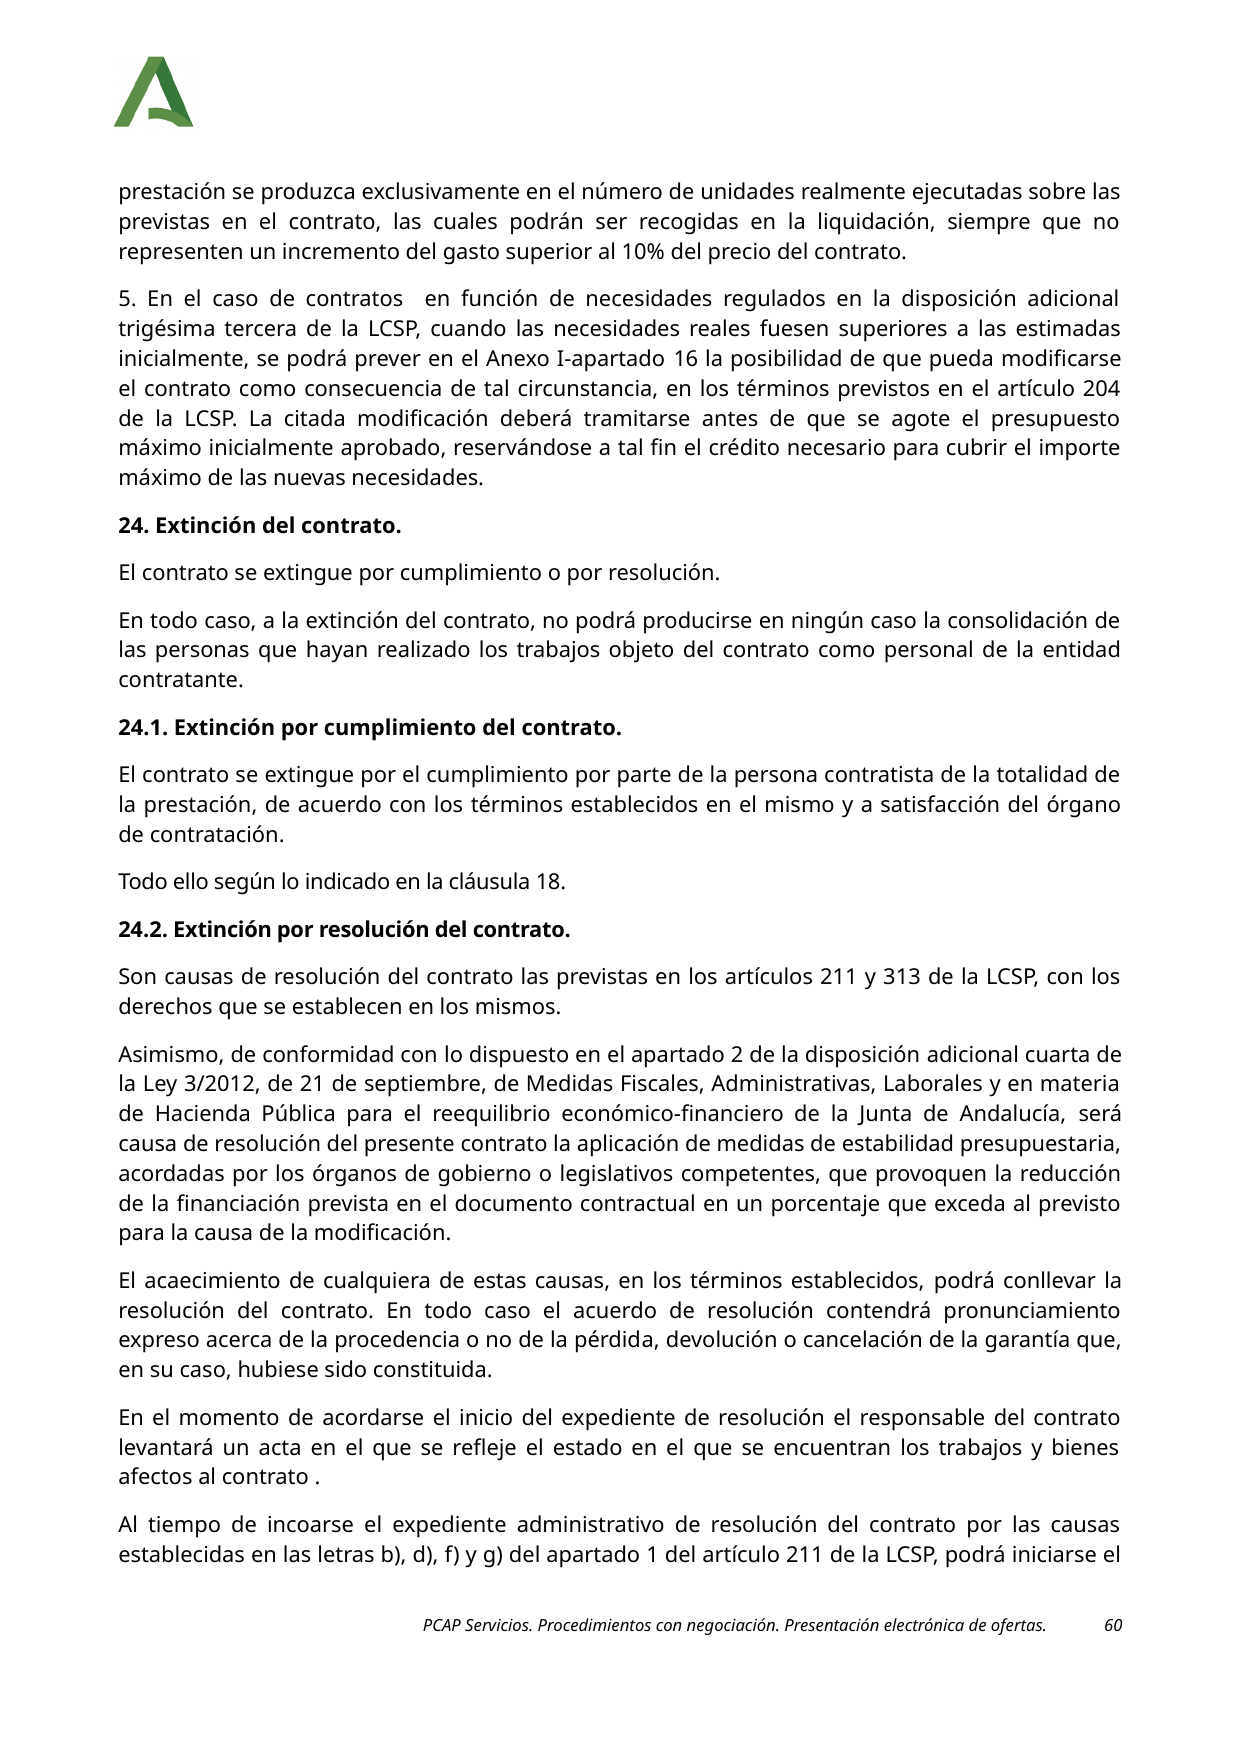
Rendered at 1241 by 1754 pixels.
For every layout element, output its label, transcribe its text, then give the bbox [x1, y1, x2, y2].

picture [109, 52, 198, 131]
subtitle 24. Extinción del contrato. [118, 510, 1122, 539]
text Todo ello según lo indicado en la cláusula 18. [118, 866, 1122, 896]
text El contrato se extingue por cumplimiento o por resolución. [118, 557, 1122, 587]
text Al tiempo de incoarse el expediente administrativo de resolución del contrato por las causas establecidas en las letras b), d), f) y g) del apartado 1 del artículo 211 de la LCSP, podrá iniciarse el [118, 1509, 1122, 1568]
subtitle 24.1. Extinción por cumplimiento del contrato. [118, 712, 1122, 742]
text Son causas de resolución del contrato las previstas en los artículos 211 y 313 de la LCSP, con los derechos que se establecen en los mismos. [118, 961, 1122, 1021]
text En todo caso, a la extinción del contrato, no podrá producirse en ningún caso la consolidación de las personas que hayan realizado los trabajos objeto del contrato como personal de la entidad contratante. [118, 605, 1122, 694]
text El contrato se extingue por el cumplimiento por parte de la persona contratista de la totalidad de la prestación, de acuerdo con los términos establecidos en el mismo y a satisfacción del órgano de contratación. [118, 759, 1122, 849]
text prestación se produzca exclusivamente en el número de unidades realmente ejecutadas sobre las previstas en el contrato, las cuales podrán ser recogidas en la liquidación, siempre que no representen un incremento del gasto superior al 10% del precio del contrato. [118, 176, 1122, 266]
text En el momento de acordarse el inicio del expediente de resolución el responsable del contrato levantará un acta en el que se refleje el estado en el que se encuentran los trabajos y bienes afectos al contrato . [118, 1402, 1122, 1491]
text Asimismo, de conformidad con lo dispuesto en el apartado 2 de la disposición adicional cuarta de la Ley 3/2012, de 21 de septiembre, de Medidas Fiscales, Administrativas, Laborales y en materia de Hacienda Pública para el reequilibrio económico-financiero de la Junta de Andalucía, será causa de resolución del presente contrato la aplicación de medidas de estabilidad presupuestaria, acordadas por los órganos de gobierno o legislativos competentes, que provoquen la reducción de la financiación prevista en el documento contractual en un porcentaje que exceda al previsto para la causa de la modificación. [118, 1039, 1122, 1247]
text El acaecimiento de cualquiera de estas causas, en los términos establecidos, podrá conllevar la resolución del contrato. En todo caso el acuerdo de resolución contendrá pronunciamiento expreso acerca de la procedencia o no de la pérdida, devolución o cancelación de la garantía que, en su caso, hubiese sido constituida. [118, 1265, 1122, 1384]
text 5. En el caso de contratos en función de necesidades regulados en la disposición adicional trigésima tercera de la LCSP, cuando las necesidades reales fuesen superiores a las estimadas inicialmente, se podrá prever en el Anexo I-apartado 16 la posibilidad de que pueda modificarse el contrato como consecuencia de tal circunstancia, en los términos previstos en el artículo 204 de la LCSP. La citada modificación deberá tramitarse antes de que se agote el presupuesto máximo inicialmente aprobado, reservándose a tal fin el crédito necesario para cubrir el importe máximo de las nuevas necesidades. [118, 283, 1122, 492]
subtitle 24.2. Extinción por resolución del contrato. [118, 914, 1122, 944]
